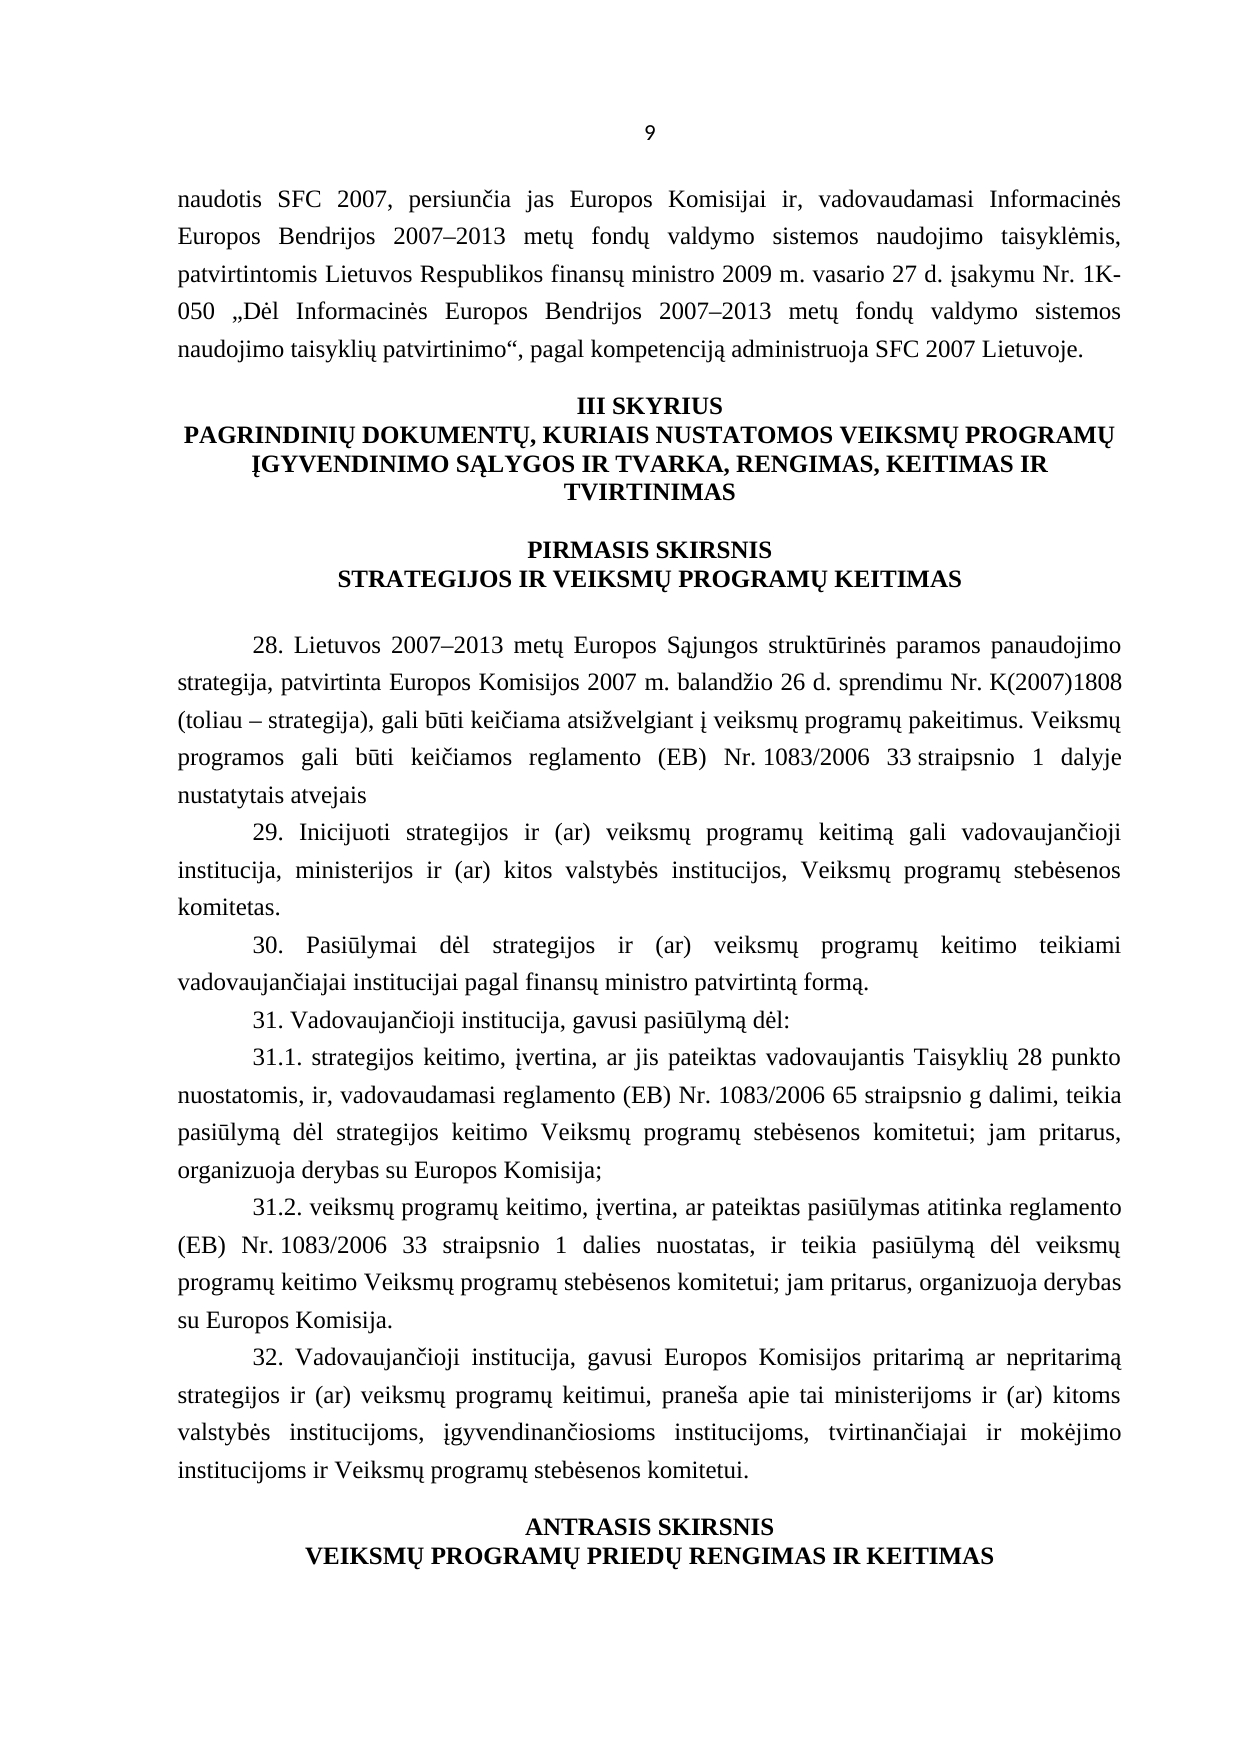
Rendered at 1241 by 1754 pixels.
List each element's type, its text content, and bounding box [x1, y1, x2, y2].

text III SKYRIUS [177, 391, 1122, 420]
text ANTRASIS SKIRSNIS [177, 1512, 1122, 1541]
text 30. Pasiūlymai dėl strategijos ir (ar) veiksmų programų keitimo teikiami vadovaujančiajai institucijai pagal finansų ministro patvirtintą formą. [177, 921, 1122, 996]
text 29. Inicijuoti strategijos ir (ar) veiksmų programų keitimą gali vadovaujančioji institucija, ministerijos ir (ar) kitos valstybės institucijos, Veiksmų programų stebėsenos komitetas. [177, 809, 1122, 921]
text 31.2. veiksmų programų keitimo, įvertina, ar pateiktas pasiūlymas atitinka reglamento (EB) Nr. 1083/2006 33 straipsnio 1 dalies nuostatas, ir teikia pasiūlymą dėl veiksmų programų keitimo Veiksmų programų stebėsenos komitetui; jam pritarus, organizuoja derybas su Europos Komisija. [177, 1184, 1122, 1334]
text naudotis SFC 2007, persiunčia jas Europos Komisijai ir, vadovaudamasi Informacinės Europos Bendrijos 2007–2013 metų fondų valdymo sistemos naudojimo taisyklėmis, patvirtintomis Lietuvos Respublikos finansų ministro 2009 m. vasario 27 d. įsakymu Nr. 1K-050 „Dėl Informacinės Europos Bendrijos 2007–2013 metų fondų valdymo sistemos naudojimo taisyklių patvirtinimo“, pagal kompetenciją administruoja SFC 2007 Lietuvoje. [177, 175, 1122, 362]
text 31.1. strategijos keitimo, įvertina, ar jis pateiktas vadovaujantis Taisyklių 28 punkto nuostatomis, ir, vadovaudamasi reglamento (EB) Nr. 1083/2006 65 straipsnio g dalimi, teikia pasiūlymą dėl strategijos keitimo Veiksmų programų stebėsenos komitetui; jam pritarus, organizuoja derybas su Europos Komisija; [177, 1034, 1122, 1184]
text 31. Vadovaujančioji institucija, gavusi pasiūlymą dėl: [177, 996, 1122, 1034]
text 28. Lietuvos 2007–2013 metų Europos Sąjungos struktūrinės paramos panaudojimo strategija, patvirtinta Europos Komisijos 2007 m. balandžio 26 d. sprendimu Nr. K(2007)1808 (toliau – strategija), gali būti keičiama atsižvelgiant į veiksmų programų pakeitimus. Veiksmų programos gali būti keičiamos reglamento (EB) Nr. 1083/2006 33 straipsnio 1 dalyje nustatytais atvejais [177, 621, 1122, 809]
text VEIKSMŲ PROGRAMŲ PRIEDŲ RENGIMAS IR KEITIMAS [177, 1541, 1122, 1570]
text STRATEGIJOS IR VEIKSMŲ PROGRAMŲ KEITIMAS [177, 564, 1122, 592]
text pagrindinių dokumentų, KURIAIS nustatOMOS veiksmų programų įgyvendinimo sąlygOs ir tvarkA, rengimas, keitimas ir tvirtinimas [177, 420, 1122, 506]
text PIRMASIS SKIRSNIS [177, 535, 1122, 564]
text 32. Vadovaujančioji institucija, gavusi Europos Komisijos pritarimą ar nepritarimą strategijos ir (ar) veiksmų programų keitimui, praneša apie tai ministerijoms ir (ar) kitoms valstybės institucijoms, įgyvendinančiosioms institucijoms, tvirtinančiajai ir mokėjimo institucijoms ir Veiksmų programų stebėsenos komitetui. [177, 1334, 1122, 1484]
